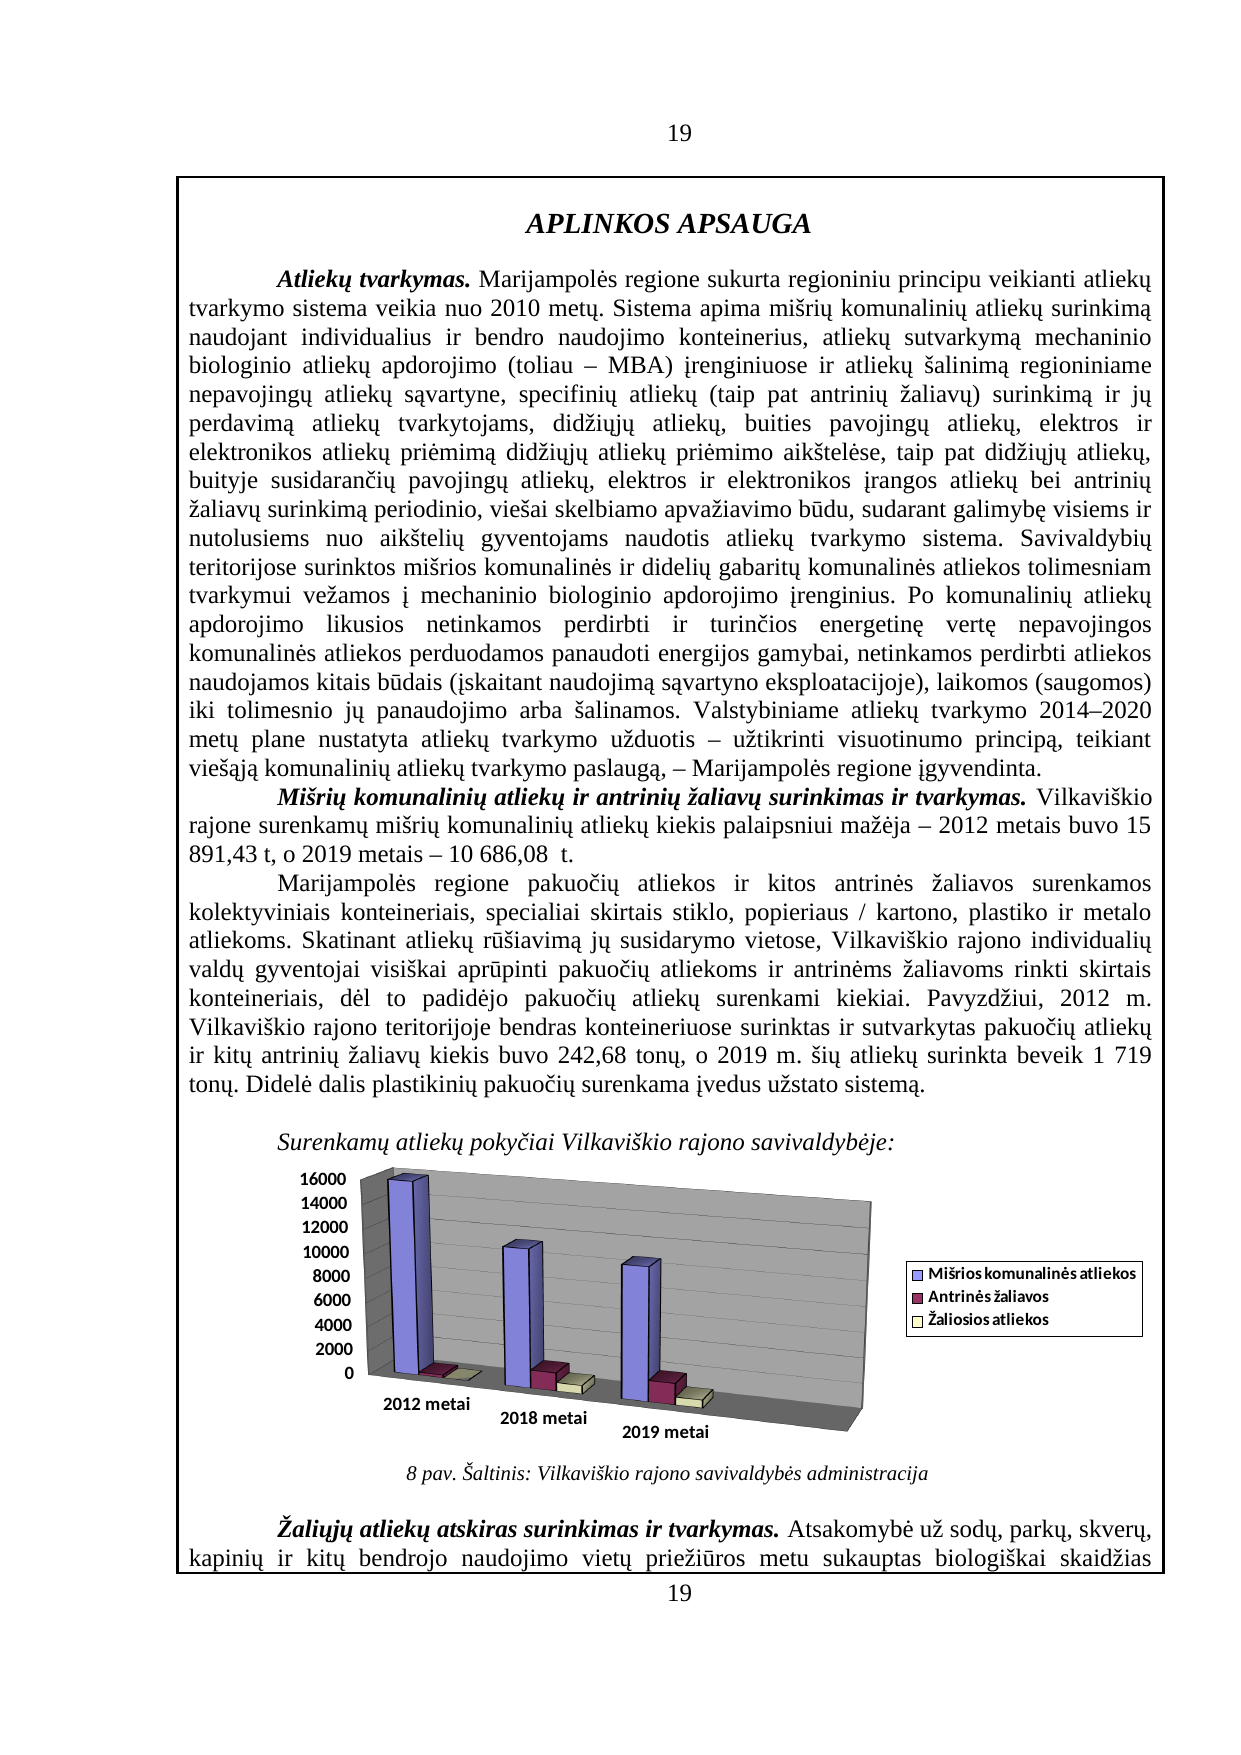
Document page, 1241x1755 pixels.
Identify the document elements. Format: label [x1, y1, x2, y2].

table_cell [1165, 176, 1192, 1572]
